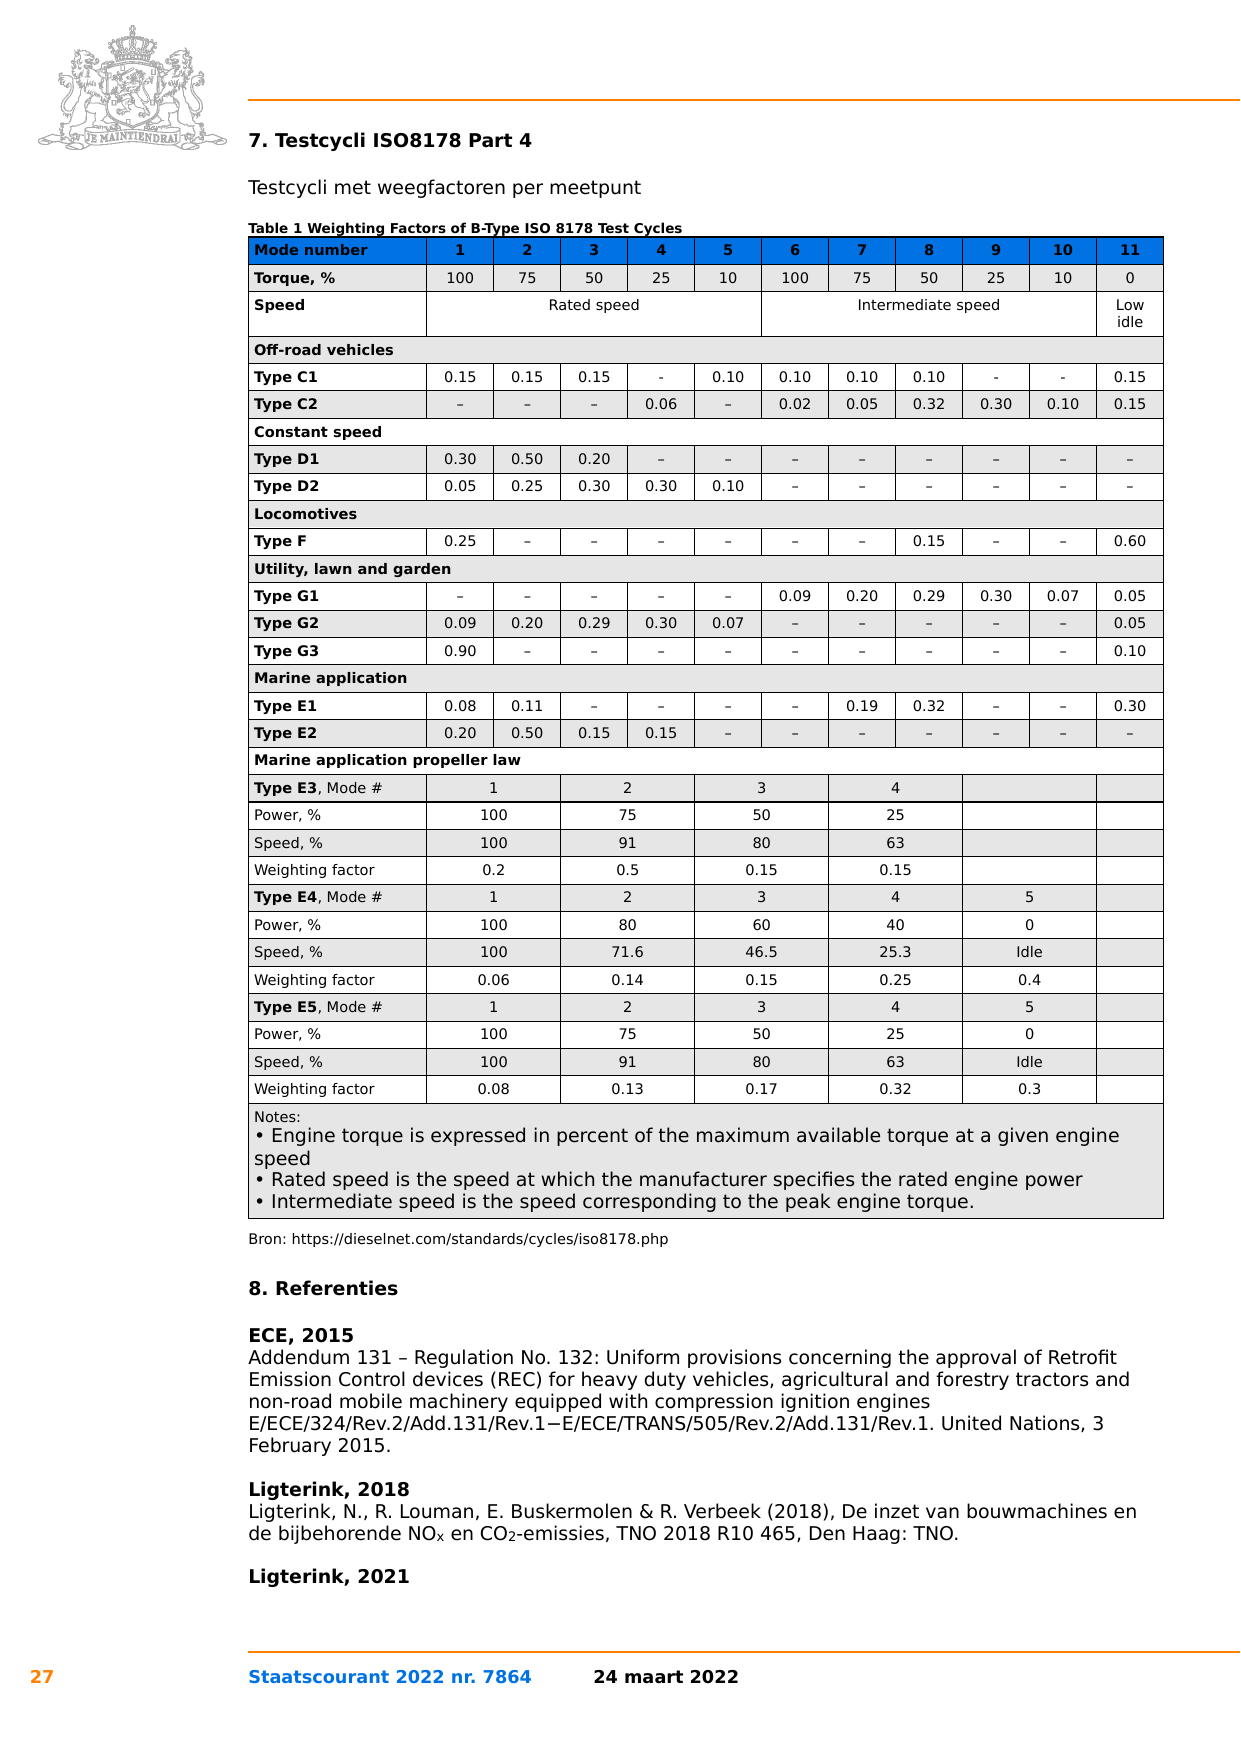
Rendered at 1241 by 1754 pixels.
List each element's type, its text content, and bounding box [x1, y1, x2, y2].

table_cell 9 [963, 238, 1029, 264]
table_cell [1097, 885, 1163, 911]
table_cell – [963, 693, 1029, 719]
table_cell 10 [1030, 265, 1096, 291]
table_cell 71.6 [561, 939, 694, 966]
table_cell – [561, 693, 627, 719]
table_cell 75 [494, 265, 560, 291]
table_cell 0.10 [896, 364, 962, 390]
table_cell 50 [561, 265, 627, 291]
table_cell 100 [427, 939, 560, 966]
table_cell 0.05 [1097, 611, 1163, 637]
table_cell – [628, 529, 694, 555]
table_cell 100 [427, 1049, 560, 1075]
table_cell 0.11 [494, 693, 560, 719]
table_cell [1097, 775, 1163, 801]
table_cell – [896, 446, 962, 473]
table_cell – [695, 446, 761, 473]
table_cell 0.32 [829, 1076, 962, 1103]
table_cell 0.20 [561, 446, 627, 473]
table_cell – [561, 529, 627, 555]
table_cell – [561, 583, 627, 609]
text Addendum 131 – Regulation No. 132: Uniform provisions concerning the approval of Retrofit Emission Control devices (REC) for heavy duty vehicles, agricultural and forestry tractors and non-road mobile machinery equipped with compression ignition engines [248, 1347, 1163, 1413]
table_cell 7 [829, 238, 895, 264]
table_cell - [1030, 364, 1096, 390]
table_cell 1 [427, 885, 560, 911]
table_cell 0.14 [561, 967, 694, 993]
table_cell Weighting factor [249, 1076, 426, 1103]
table_cell – [695, 529, 761, 555]
table_cell 60 [695, 912, 828, 938]
table_cell Speed, % [249, 830, 426, 856]
table_cell Power, % [249, 1022, 426, 1048]
table_cell 0.30 [628, 474, 694, 500]
table_cell Rated speed [427, 292, 761, 336]
table_cell [1097, 1076, 1163, 1103]
table_cell 0.05 [427, 474, 493, 500]
table_cell 0 [1097, 265, 1163, 291]
table_cell 0.15 [896, 529, 962, 555]
table_cell 0.10 [1030, 391, 1096, 418]
table_cell 0.32 [896, 391, 962, 418]
table_cell Locomotives [249, 501, 1163, 527]
table_cell 8 [896, 238, 962, 264]
table_cell 0.07 [1030, 583, 1096, 609]
table_cell [963, 830, 1096, 856]
table_cell [963, 775, 1096, 801]
table_cell 10 [1030, 238, 1096, 264]
table_cell [1097, 967, 1163, 993]
table_cell – [1030, 720, 1096, 747]
table_cell – [762, 720, 828, 747]
table_cell 0.17 [695, 1076, 828, 1103]
table_cell Speed, % [249, 1049, 426, 1075]
table_cell 6 [762, 238, 828, 264]
table_cell 0.19 [829, 693, 895, 719]
table_cell 2 [561, 775, 694, 801]
table_cell 5 [963, 994, 1096, 1021]
table_cell 3 [695, 994, 828, 1021]
table_cell 80 [695, 830, 828, 856]
table_cell 0.50 [494, 720, 560, 747]
table_cell – [762, 638, 828, 664]
table_cell Power, % [249, 912, 426, 938]
table_cell 46.5 [695, 939, 828, 966]
table_cell Type E3, Mode # [249, 775, 426, 801]
table_cell Type G3 [249, 638, 426, 664]
table_cell 2 [494, 238, 560, 264]
table_cell Idle [963, 939, 1096, 966]
table_cell 0.30 [561, 474, 627, 500]
table_cell – [695, 720, 761, 747]
table_cell – [695, 391, 761, 418]
table_cell – [628, 583, 694, 609]
table_cell Weighting factor [249, 857, 426, 883]
table_cell 0.09 [762, 583, 828, 609]
table_cell Type C1 [249, 364, 426, 390]
table_cell – [1030, 446, 1096, 473]
table_cell 0.10 [695, 364, 761, 390]
table_cell 0.25 [494, 474, 560, 500]
table_cell Type E5, Mode # [249, 994, 426, 1021]
table_cell 5 [963, 885, 1096, 911]
table_cell 4 [628, 238, 694, 264]
table_cell 91 [561, 1049, 694, 1075]
table_cell 0.2 [427, 857, 560, 883]
table_cell 3 [695, 885, 828, 911]
table_cell - [963, 364, 1029, 390]
table_cell 25 [829, 1022, 962, 1048]
table_cell 0.30 [963, 583, 1029, 609]
table_cell 0.15 [561, 720, 627, 747]
subtitle 8. Referenties [248, 1278, 1163, 1300]
table_cell Power, % [249, 803, 426, 829]
table_cell 4 [829, 885, 962, 911]
table_cell – [561, 638, 627, 664]
table_cell – [494, 638, 560, 664]
table_cell – [628, 446, 694, 473]
table_cell 0.08 [427, 693, 493, 719]
table_cell 0.05 [1097, 583, 1163, 609]
table_cell 0.13 [561, 1076, 694, 1103]
table_cell 0.15 [494, 364, 560, 390]
table_cell Utility, lawn and garden [249, 556, 1163, 582]
table_cell – [896, 720, 962, 747]
text E/ECE/324/Rev.2/Add.131/Rev.1−E/ECE/TRANS/505/Rev.2/Add.131/Rev.1. United Nations, 3 February 2015. [248, 1413, 1163, 1457]
table_cell – [1030, 693, 1096, 719]
table_cell Bron: https://dieselnet.com/standards/cycles/iso8178.php [248, 1219, 1163, 1248]
table_cell Type E1 [249, 693, 426, 719]
table_cell – [628, 638, 694, 664]
table_cell Type G1 [249, 583, 426, 609]
table_cell 100 [427, 1022, 560, 1048]
table_cell – [963, 446, 1029, 473]
table_cell 0.20 [829, 583, 895, 609]
table_cell 100 [427, 265, 493, 291]
table_cell – [1030, 611, 1096, 637]
text Testcycli met weegfactoren per meetpunt [248, 177, 1163, 199]
table_cell 80 [695, 1049, 828, 1075]
table_cell 0.07 [695, 611, 761, 637]
table_cell 0.09 [427, 611, 493, 637]
table_cell 0.15 [695, 857, 828, 883]
table_cell Idle [963, 1049, 1096, 1075]
table_cell 0.29 [896, 583, 962, 609]
table_cell 0.02 [762, 391, 828, 418]
table_cell Mode number [249, 238, 426, 264]
table_cell 0.50 [494, 446, 560, 473]
table_cell 4 [829, 994, 962, 1021]
table_cell 63 [829, 1049, 962, 1075]
table_cell Marine application [249, 665, 1163, 692]
table_cell 0.3 [963, 1076, 1096, 1103]
table_cell Type C2 [249, 391, 426, 418]
table_cell 0.30 [963, 391, 1029, 418]
table_cell [1097, 857, 1163, 883]
table_cell 4 [829, 775, 962, 801]
table_cell 2 [561, 885, 694, 911]
table_cell [963, 803, 1096, 829]
table_cell Constant speed [249, 419, 1163, 445]
table_cell – [762, 693, 828, 719]
table_cell 0.05 [829, 391, 895, 418]
text Ligterink, N., R. Louman, E. Buskermolen & R. Verbeek (2018), De inzet van bouwmachines en de bijbehorende NOx en CO2-emissies, TNO 2018 R10 465, Den Haag: TNO. [248, 1501, 1163, 1544]
table_cell 0.10 [695, 474, 761, 500]
table_cell – [829, 446, 895, 473]
table_cell 0.15 [695, 967, 828, 993]
text ECE, 2015 [248, 1325, 1163, 1347]
table_cell 0.15 [628, 720, 694, 747]
table_cell 0.10 [762, 364, 828, 390]
table_cell 0.25 [829, 967, 962, 993]
table_cell 1 [427, 994, 560, 1021]
table_cell 0.29 [561, 611, 627, 637]
table_cell – [963, 638, 1029, 664]
table_cell – [896, 638, 962, 664]
table_cell [1097, 1049, 1163, 1075]
table_cell Type G2 [249, 611, 426, 637]
table_cell [1097, 830, 1163, 856]
table_cell Weighting factor [249, 967, 426, 993]
table_cell – [628, 693, 694, 719]
table_cell Low idle [1097, 292, 1163, 336]
table_cell 100 [427, 830, 560, 856]
table_cell 0.60 [1097, 529, 1163, 555]
table_cell – [829, 720, 895, 747]
table_cell – [896, 611, 962, 637]
table_cell – [963, 529, 1029, 555]
table_cell 0.08 [427, 1076, 560, 1103]
table_cell 25.3 [829, 939, 962, 966]
table_cell 0.30 [427, 446, 493, 473]
table_cell Type E4, Mode # [249, 885, 426, 911]
table_cell – [427, 391, 493, 418]
table_cell – [762, 446, 828, 473]
table_cell 75 [829, 265, 895, 291]
table_cell 1 [427, 238, 493, 264]
table_cell [1097, 994, 1163, 1021]
table_cell [1097, 912, 1163, 938]
table_cell 0.20 [494, 611, 560, 637]
table_cell 0.06 [427, 967, 560, 993]
table_cell 0.15 [1097, 391, 1163, 418]
table_cell 100 [427, 912, 560, 938]
table_cell – [1097, 474, 1163, 500]
table_cell – [829, 638, 895, 664]
table_cell Off-road vehicles [249, 337, 1163, 363]
text Ligterink, 2018 [248, 1478, 1163, 1501]
text Ligterink, 2021 [248, 1566, 1163, 1588]
table_cell 75 [561, 803, 694, 829]
table_cell 25 [628, 265, 694, 291]
table_cell – [829, 611, 895, 637]
table_cell 0.32 [896, 693, 962, 719]
table_cell – [695, 583, 761, 609]
table_cell Notes: • Engine torque is expressed in percent of the maximum available torque at a given engine speed • Rated speed is the speed at which the manufacturer specifies the rated engine power • Intermediate speed is the speed corresponding to the peak engine torque. [249, 1104, 1163, 1218]
table_cell – [1030, 474, 1096, 500]
table_cell Type D1 [249, 446, 426, 473]
table_cell 0.5 [561, 857, 694, 883]
table_cell – [561, 391, 627, 418]
table_cell Type E2 [249, 720, 426, 747]
table_cell – [1097, 446, 1163, 473]
table_cell – [896, 474, 962, 500]
table_cell – [829, 529, 895, 555]
table_cell 10 [695, 265, 761, 291]
table_cell 100 [427, 803, 560, 829]
table_cell [1097, 1022, 1163, 1048]
subtitle 7. Testcycli ISO8178 Part 4 [248, 130, 1163, 152]
table_cell Type F [249, 529, 426, 555]
table_cell 0.20 [427, 720, 493, 747]
table_cell – [494, 391, 560, 418]
table_cell – [494, 529, 560, 555]
table_cell 50 [896, 265, 962, 291]
table_cell – [762, 474, 828, 500]
table_cell [1097, 939, 1163, 966]
table_cell 0.30 [628, 611, 694, 637]
table_cell – [494, 583, 560, 609]
table_cell – [1030, 529, 1096, 555]
table_cell 0.90 [427, 638, 493, 664]
table_cell 0.06 [628, 391, 694, 418]
table_cell Marine application propeller law [249, 748, 1163, 774]
table_cell 91 [561, 830, 694, 856]
table_cell 40 [829, 912, 962, 938]
table_cell – [427, 583, 493, 609]
table_cell 0.30 [1097, 693, 1163, 719]
table_header Table 1 Weighting Factors of B-Type ISO 8178 Test Cycles [248, 221, 1163, 236]
table_cell – [695, 638, 761, 664]
table_cell – [963, 474, 1029, 500]
table_cell 0 [963, 912, 1096, 938]
table_cell 0.15 [561, 364, 627, 390]
table_cell 25 [829, 803, 962, 829]
table_cell Type D2 [249, 474, 426, 500]
picture [38, 25, 227, 150]
table_cell 0 [963, 1022, 1096, 1048]
table_cell 1 [427, 775, 560, 801]
table_cell 0.25 [427, 529, 493, 555]
table_cell 50 [695, 803, 828, 829]
table_cell 63 [829, 830, 962, 856]
table_cell Speed [249, 292, 426, 336]
table_cell – [1030, 638, 1096, 664]
table_cell 0.15 [829, 857, 962, 883]
table_cell 0.15 [1097, 364, 1163, 390]
table_cell 3 [561, 238, 627, 264]
table_cell 0.10 [829, 364, 895, 390]
table_cell 11 [1097, 238, 1163, 264]
table_cell 2 [561, 994, 694, 1021]
table_cell – [963, 611, 1029, 637]
table_cell 0.10 [1097, 638, 1163, 664]
table_cell [963, 857, 1096, 883]
table_cell 5 [695, 238, 761, 264]
table_cell – [829, 474, 895, 500]
table_cell 100 [762, 265, 828, 291]
table_cell Torque, % [249, 265, 426, 291]
table_cell Speed, % [249, 939, 426, 966]
table_cell – [762, 529, 828, 555]
table_cell – [762, 611, 828, 637]
table_cell 0.4 [963, 967, 1096, 993]
table_cell - [628, 364, 694, 390]
table_cell 0.15 [427, 364, 493, 390]
table_cell – [695, 693, 761, 719]
table_cell 75 [561, 1022, 694, 1048]
table_cell 50 [695, 1022, 828, 1048]
table_cell 25 [963, 265, 1029, 291]
table_cell 3 [695, 775, 828, 801]
table_cell 80 [561, 912, 694, 938]
table_cell [1097, 803, 1163, 829]
table_cell – [963, 720, 1029, 747]
table_cell Intermediate speed [762, 292, 1096, 336]
table_cell – [1097, 720, 1163, 747]
